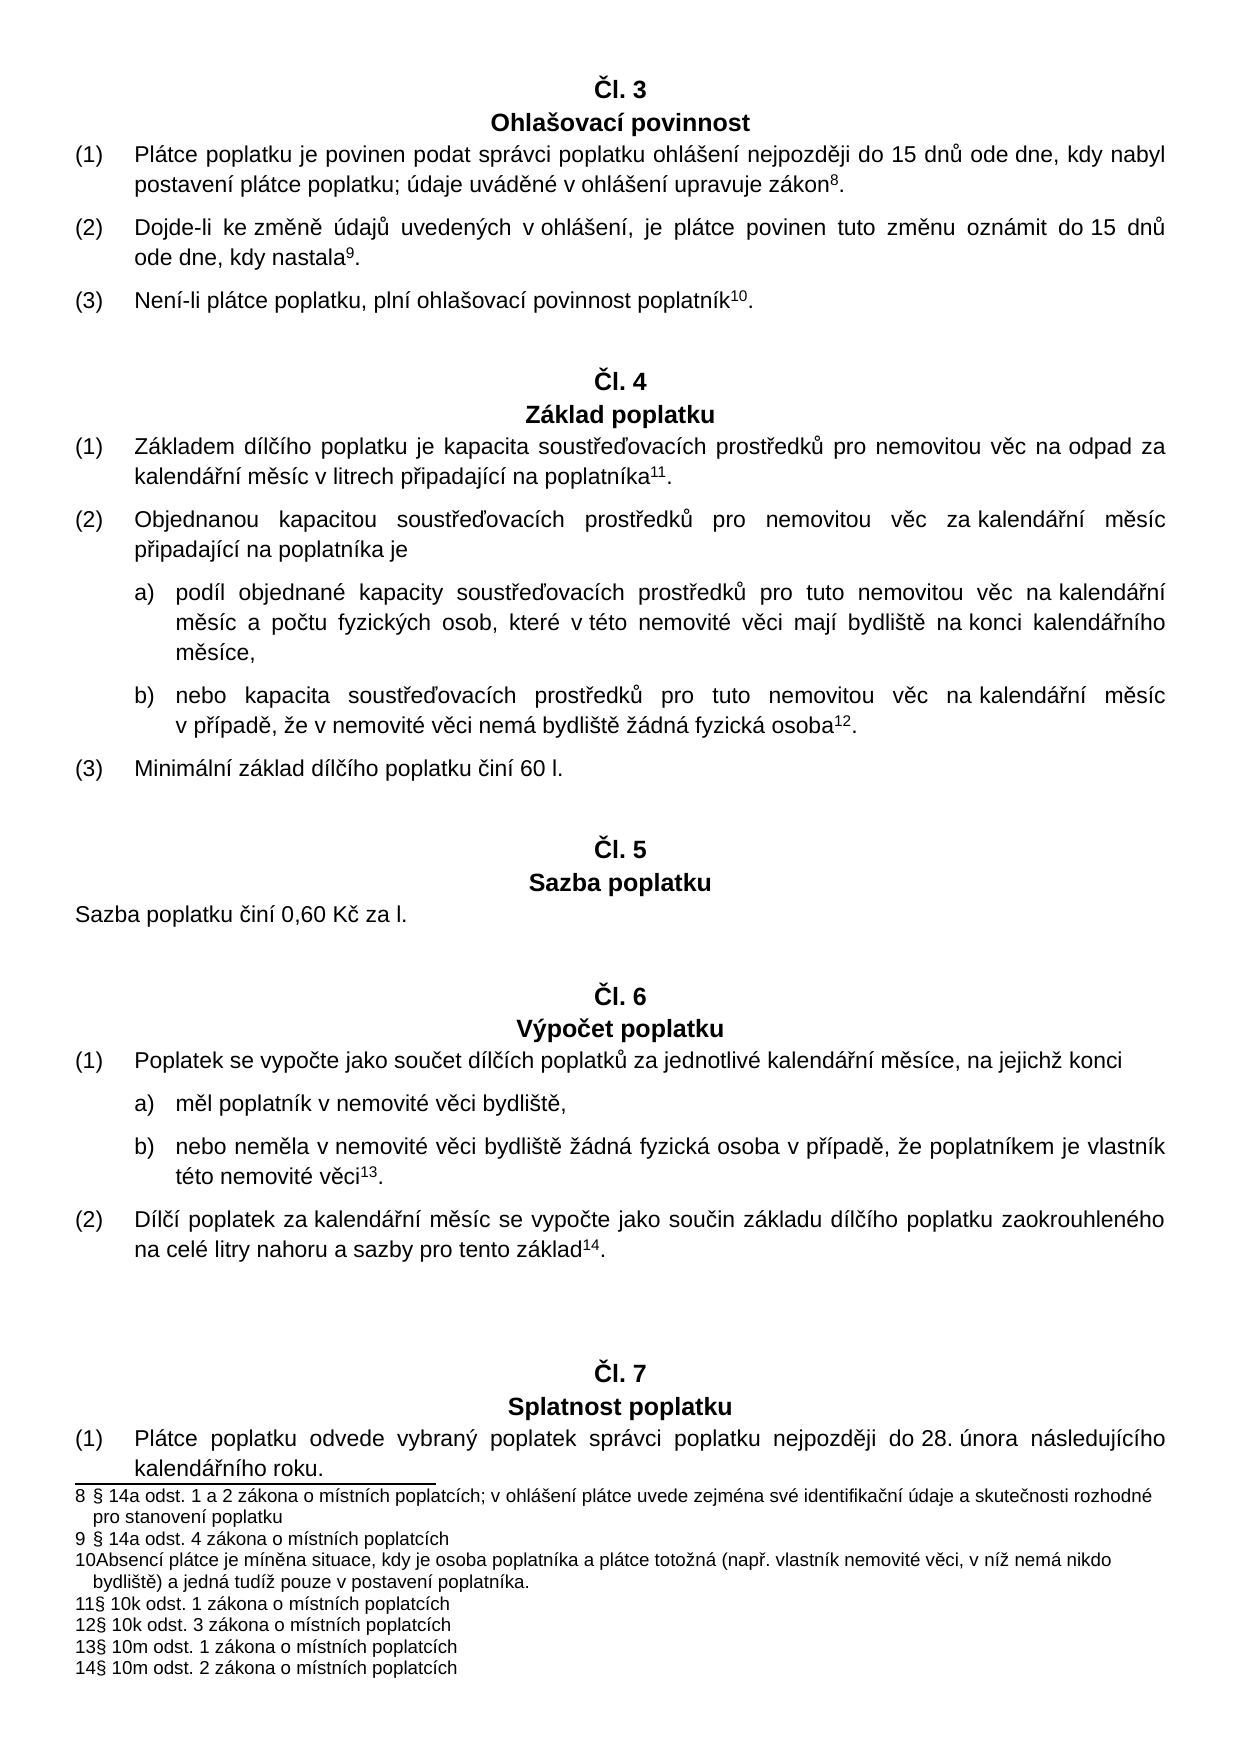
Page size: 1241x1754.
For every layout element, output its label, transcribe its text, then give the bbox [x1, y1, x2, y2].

list měl poplatník v nemovité věci bydliště, [134, 1090, 1166, 1117]
list Dílčí poplatek za kalendářní měsíc se vypočte jako součin základu dílčího poplatku zaokrouhleného na celé litry nahoru a sazby pro tento základ. [75, 1206, 1166, 1262]
list Poplatek se vypočte jako součet dílčích poplatků za jednotlivé kalendářní měsíce, na jejichž konci [75, 1047, 1166, 1074]
subtitle Čl. 6 Výpočet poplatku [75, 981, 1166, 1043]
subtitle Čl. 5 Sazba poplatku [75, 835, 1166, 897]
list § 14a odst. 4 zákona o místních poplatcích [75, 1528, 1166, 1549]
list nebo neměla v nemovité věci bydliště žádná fyzická osoba v případě, že poplatníkem je vlastník této nemovité věci. [134, 1133, 1166, 1189]
subtitle Čl. 4 Základ poplatku [75, 367, 1166, 429]
list Minimální základ dílčího poplatku činí 60 l. [75, 755, 1166, 781]
list § 14a odst. 1 a 2 zákona o místních poplatcích; v ohlášení plátce uvede zejména své identifikační údaje a skutečnosti rozhodné pro stanovení poplatku [75, 1484, 1166, 1528]
list § 10k odst. 1 zákona o místních poplatcích [75, 1592, 1166, 1614]
list Plátce poplatku odvede vybraný poplatek správci poplatku nejpozději do 28. února následujícího kalendářního roku. [75, 1425, 1166, 1482]
subtitle Čl. 7 Splatnost poplatku [75, 1359, 1166, 1421]
list nebo kapacita soustřeďovacích prostředků pro tuto nemovitou věc na kalendářní měsíc v případě, že v nemovité věci nemá bydliště žádná fyzická osoba. [134, 682, 1166, 739]
list Plátce poplatku je povinen podat správci poplatku ohlášení nejpozději do 15 dnů ode dne, kdy nabyl postavení plátce poplatku; údaje uváděné v ohlášení upravuje zákon. [75, 141, 1166, 198]
list § 10m odst. 2 zákona o místních poplatcích [75, 1657, 1166, 1678]
text Sazba poplatku činí 0,60 Kč za l. [75, 901, 1166, 928]
subtitle Čl. 3 Ohlašovací povinnost [75, 75, 1166, 137]
list Objednanou kapacitou soustřeďovacích prostředků pro nemovitou věc za kalendářní měsíc připadající na poplatníka je [75, 506, 1166, 563]
list Dojde-li ke změně údajů uvedených v ohlášení, je plátce povinen tuto změnu oznámit do 15 dnů ode dne, kdy nastala. [75, 214, 1166, 271]
list § 10m odst. 1 zákona o místních poplatcích [75, 1635, 1166, 1657]
list Není-li plátce poplatku, plní ohlašovací povinnost poplatník. [75, 287, 1166, 313]
list Základem dílčího poplatku je kapacita soustřeďovacích prostředků pro nemovitou věc na odpad za kalendářní měsíc v litrech připadající na poplatníka. [75, 433, 1166, 490]
list § 10k odst. 3 zákona o místních poplatcích [75, 1614, 1166, 1635]
list podíl objednané kapacity soustřeďovacích prostředků pro tuto nemovitou věc na kalendářní měsíc a počtu fyzických osob, které v této nemovité věci mají bydliště na konci kalendářního měsíce, [134, 579, 1166, 666]
list Absencí plátce je míněna situace, kdy je osoba poplatníka a plátce totožná (např. vlastník nemovité věci, v níž nemá nikdo bydliště) a jedná tudíž pouze v postavení poplatníka. [75, 1549, 1166, 1592]
